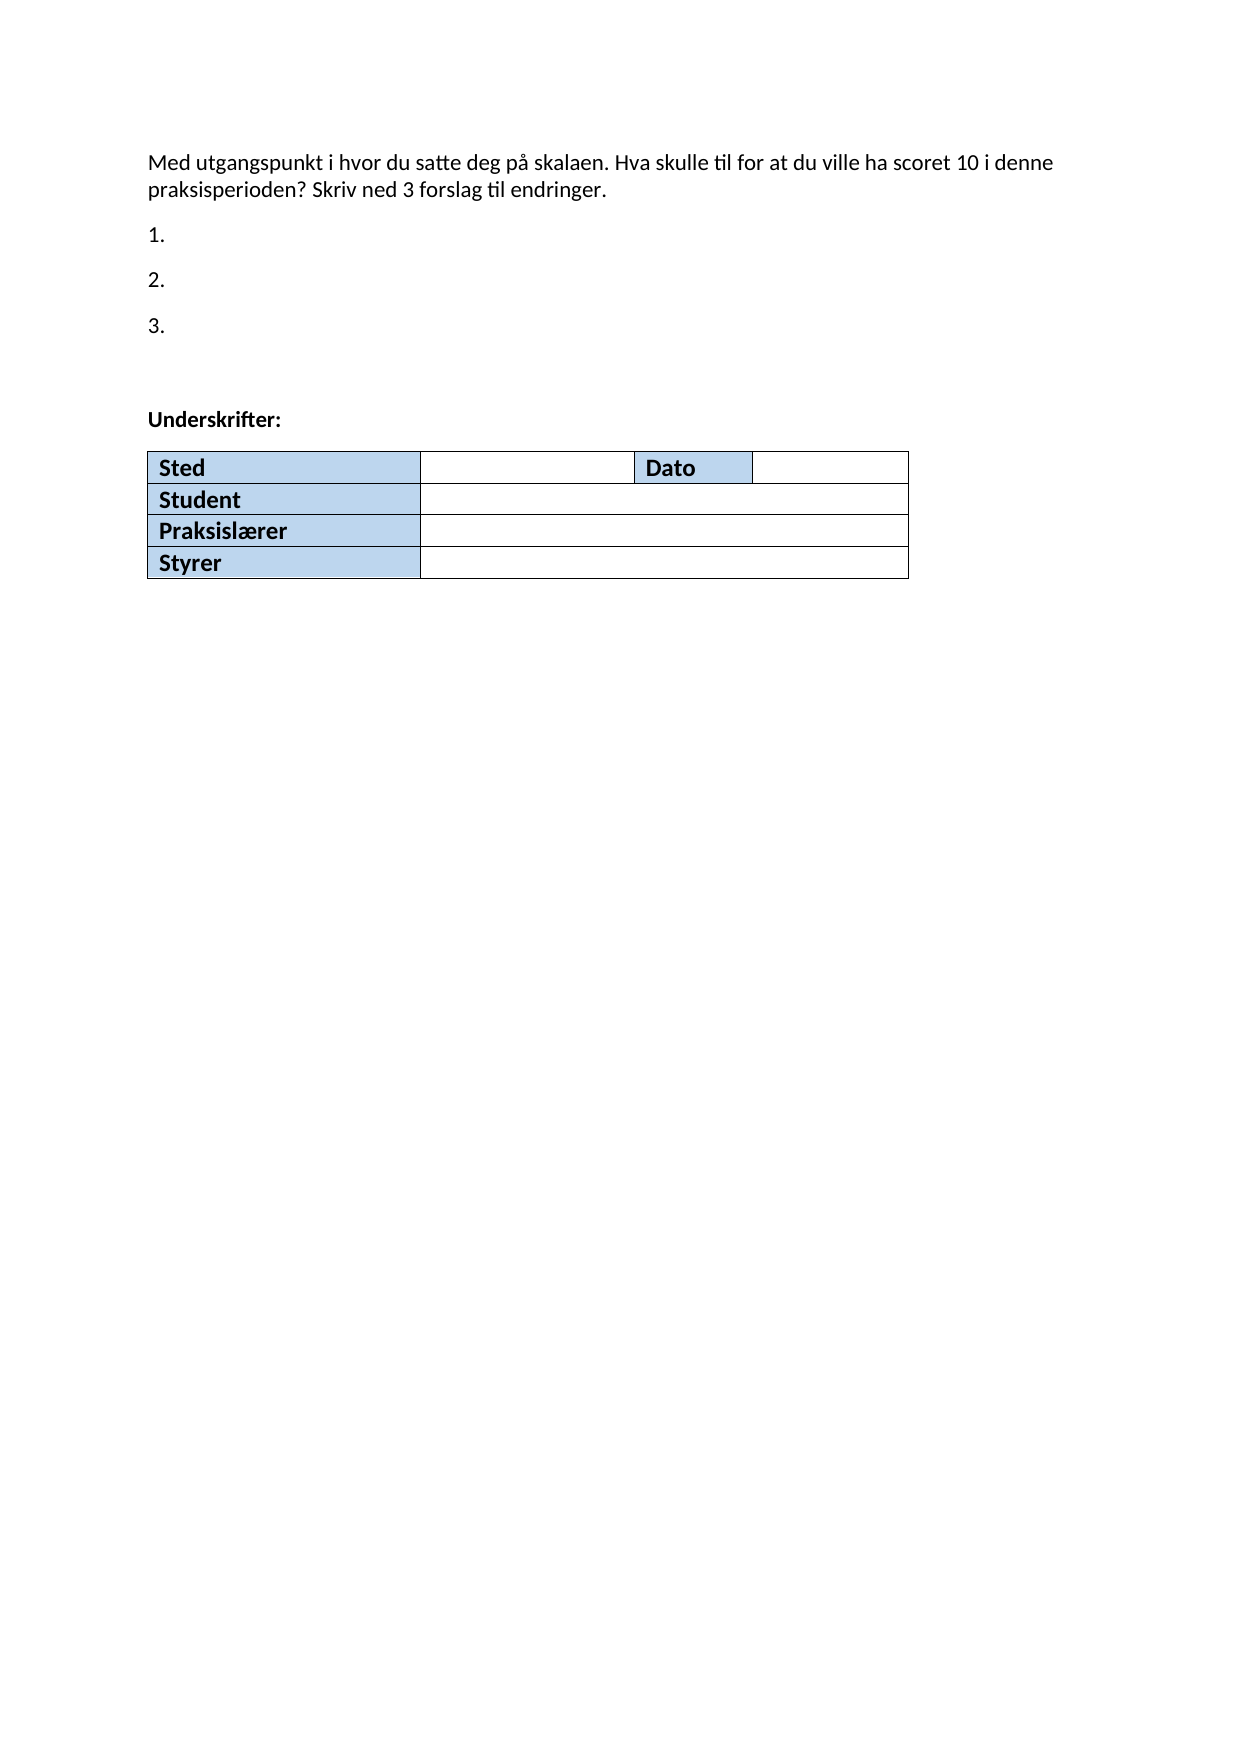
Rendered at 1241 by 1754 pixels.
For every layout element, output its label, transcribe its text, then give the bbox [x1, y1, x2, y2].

table_cell [421, 515, 634, 546]
table_cell [753, 484, 908, 514]
table_cell Styrer [148, 547, 420, 577]
table_header [753, 452, 908, 483]
text 2. [148, 265, 1093, 293]
text 1. [148, 220, 1093, 248]
text Underskrifter: [148, 405, 1093, 433]
text 3. [148, 312, 1093, 339]
table_cell Student [148, 484, 420, 514]
text Med utgangspunkt i hvor du satte deg på skalaen. Hva skulle til for at du ville ha scoret 10 i denne praksisperioden? Skriv ned 3 forslag til endringer. [148, 148, 1093, 204]
table_cell [753, 515, 908, 546]
table_cell [634, 515, 752, 546]
table_cell [421, 484, 634, 514]
table_header Sted [148, 452, 420, 483]
table_header [421, 452, 634, 483]
table_header Dato [635, 452, 752, 483]
table_cell [634, 484, 752, 514]
table_cell Praksislærer [148, 515, 420, 546]
table_cell [634, 547, 752, 577]
table_cell [421, 547, 634, 577]
table_cell [753, 547, 908, 577]
